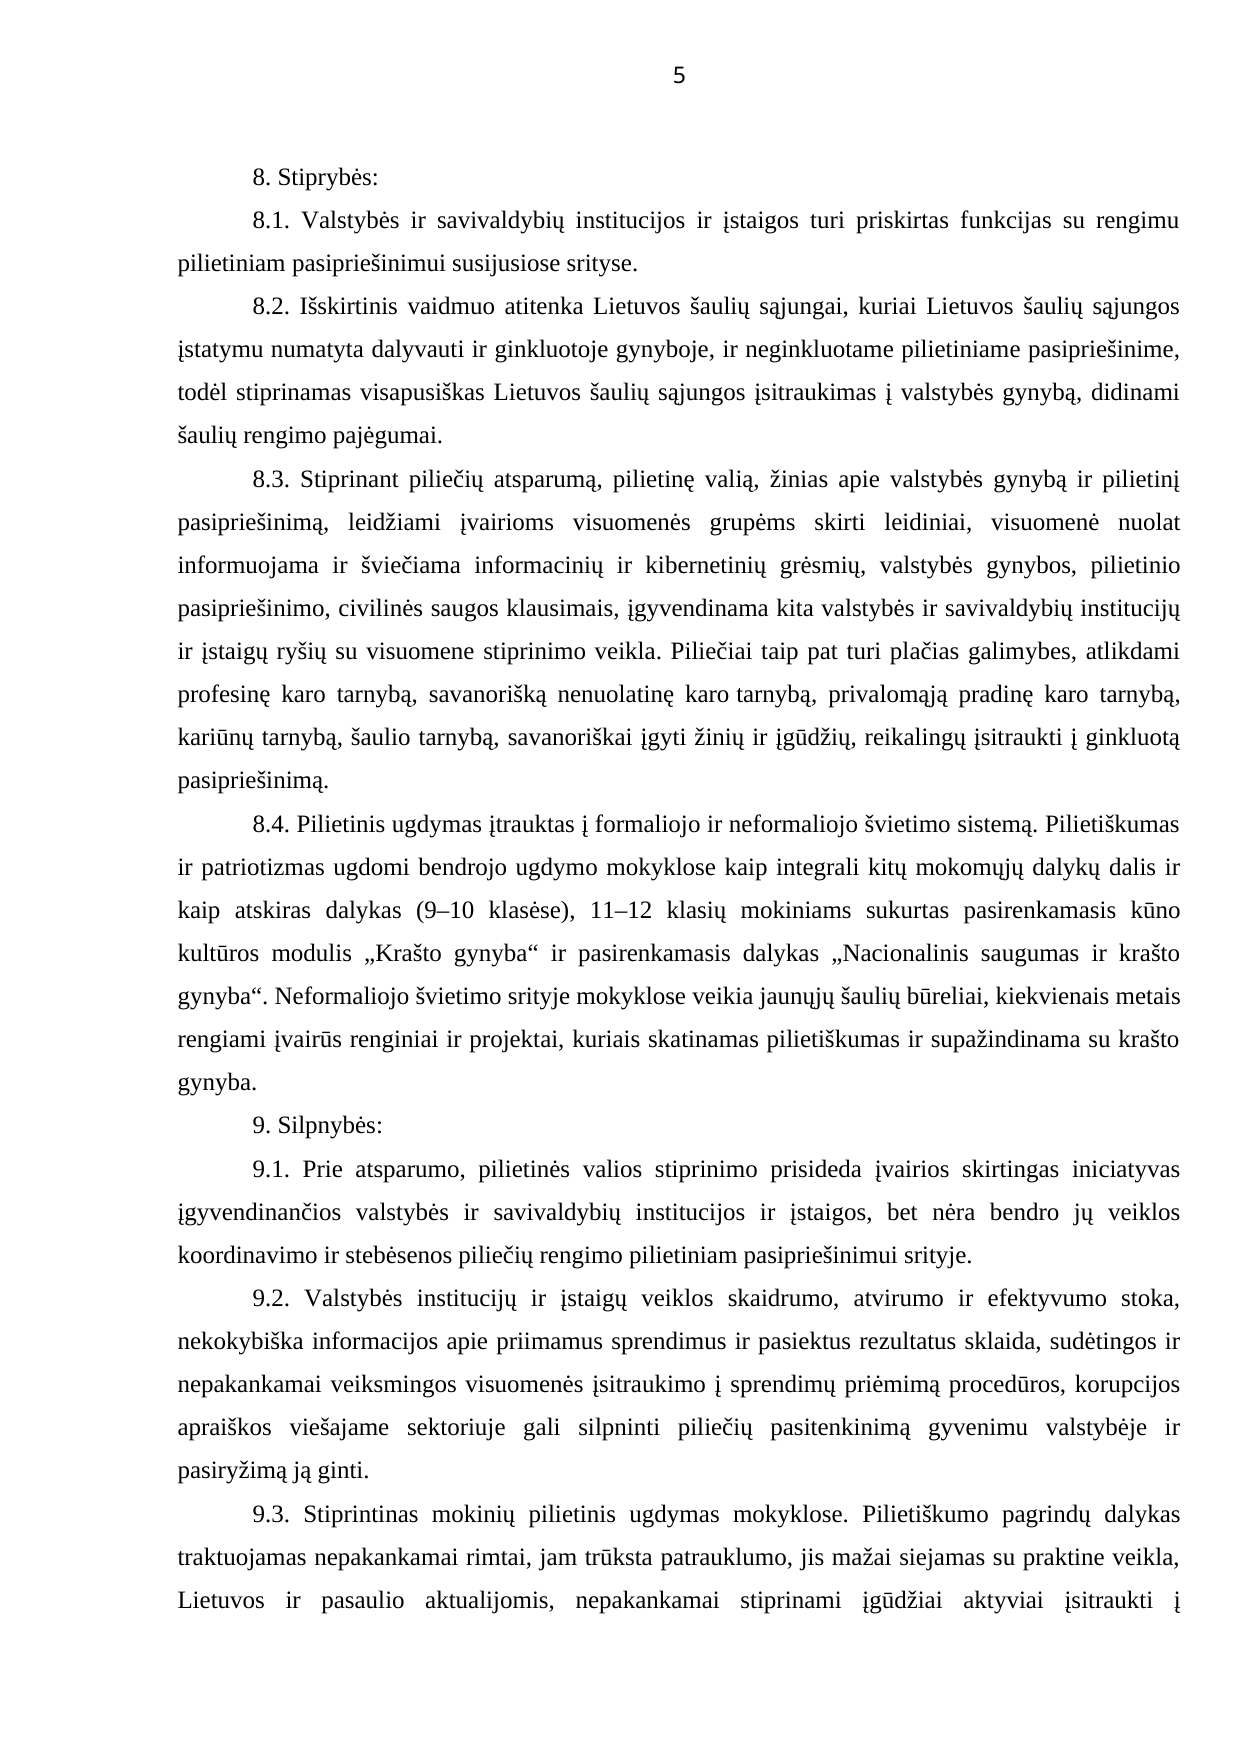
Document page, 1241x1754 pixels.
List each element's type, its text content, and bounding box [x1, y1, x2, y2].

text 9.3. Stiprintinas mokinių pilietinis ugdymas mokyklose. Pilietiškumo pagrindų dalykas traktuojamas nepakankamai rimtai, jam trūksta patrauklumo, jis mažai siejamas su praktine veikla, Lietuvos ir pasaulio aktualijomis, nepakankamai stiprinami įgūdžiai aktyviai įsitraukti į [177, 1499, 1181, 1614]
text 8.1. Valstybės ir savivaldybių institucijos ir įstaigos turi priskirtas funkcijas su rengimu pilietiniam pasipriešinimui susijusiose srityse. [177, 205, 1181, 277]
text 9.1. Prie atsparumo, pilietinės valios stiprinimo prisideda įvairios skirtingas iniciatyvas įgyvendinančios valstybės ir savivaldybių institucijos ir įstaigos, bet nėra bendro jų veiklos koordinavimo ir stebėsenos piliečių rengimo pilietiniam pasipriešinimui srityje. [177, 1154, 1181, 1269]
text 8. Stiprybės: [177, 162, 1181, 191]
text 8.2. Išskirtinis vaidmuo atitenka Lietuvos šaulių sąjungai, kuriai Lietuvos šaulių sąjungos įstatymu numatyta dalyvauti ir ginkluotoje gynyboje, ir neginkluotame pilietiniame pasipriešinime, todėl stiprinamas visapusiškas Lietuvos šaulių sąjungos įsitraukimas į valstybės gynybą, didinami šaulių rengimo pajėgumai. [177, 291, 1181, 449]
text 9. Silpnybės: [177, 1111, 1181, 1139]
text 9.2. Valstybės institucijų ir įstaigų veiklos skaidrumo, atvirumo ir efektyvumo stoka, nekokybiška informacijos apie priimamus sprendimus ir pasiektus rezultatus sklaida, sudėtingos ir nepakankamai veiksmingos visuomenės įsitraukimo į sprendimų priėmimą procedūros, korupcijos apraiškos viešajame sektoriuje gali silpninti piliečių pasitenkinimą gyvenimu valstybėje ir pasiryžimą ją ginti. [177, 1283, 1181, 1484]
text 8.3. Stiprinant piliečių atsparumą, pilietinę valią, žinias apie valstybės gynybą ir pilietinį pasipriešinimą, leidžiami įvairioms visuomenės grupėms skirti leidiniai, visuomenė nuolat informuojama ir šviečiama informacinių ir kibernetinių grėsmių, valstybės gynybos, pilietinio pasipriešinimo, civilinės saugos klausimais, įgyvendinama kita valstybės ir savivaldybių institucijų ir įstaigų ryšių su visuomene stiprinimo veikla. Piliečiai taip pat turi plačias galimybes, atlikdami profesinę karo tarnybą, savanorišką nenuolatinę karo tarnybą, privalomąją pradinę karo tarnybą, kariūnų tarnybą, šaulio tarnybą, savanoriškai įgyti žinių ir įgūdžių, reikalingų įsitraukti į ginkluotą pasipriešinimą. [177, 464, 1181, 794]
text 8.4. Pilietinis ugdymas įtrauktas į formaliojo ir neformaliojo švietimo sistemą. Pilietiškumas ir patriotizmas ugdomi bendrojo ugdymo mokyklose kaip integrali kitų mokomųjų dalykų dalis ir kaip atskiras dalykas (9–10 klasėse), 11–12 klasių mokiniams sukurtas pasirenkamasis kūno kultūros modulis „Krašto gynyba“ ir pasirenkamasis dalykas „Nacionalinis saugumas ir krašto gynyba“. Neformaliojo švietimo srityje mokyklose veikia jaunųjų šaulių būreliai, kiekvienais metais rengiami įvairūs renginiai ir projektai, kuriais skatinamas pilietiškumas ir supažindinama su krašto gynyba. [177, 809, 1181, 1096]
